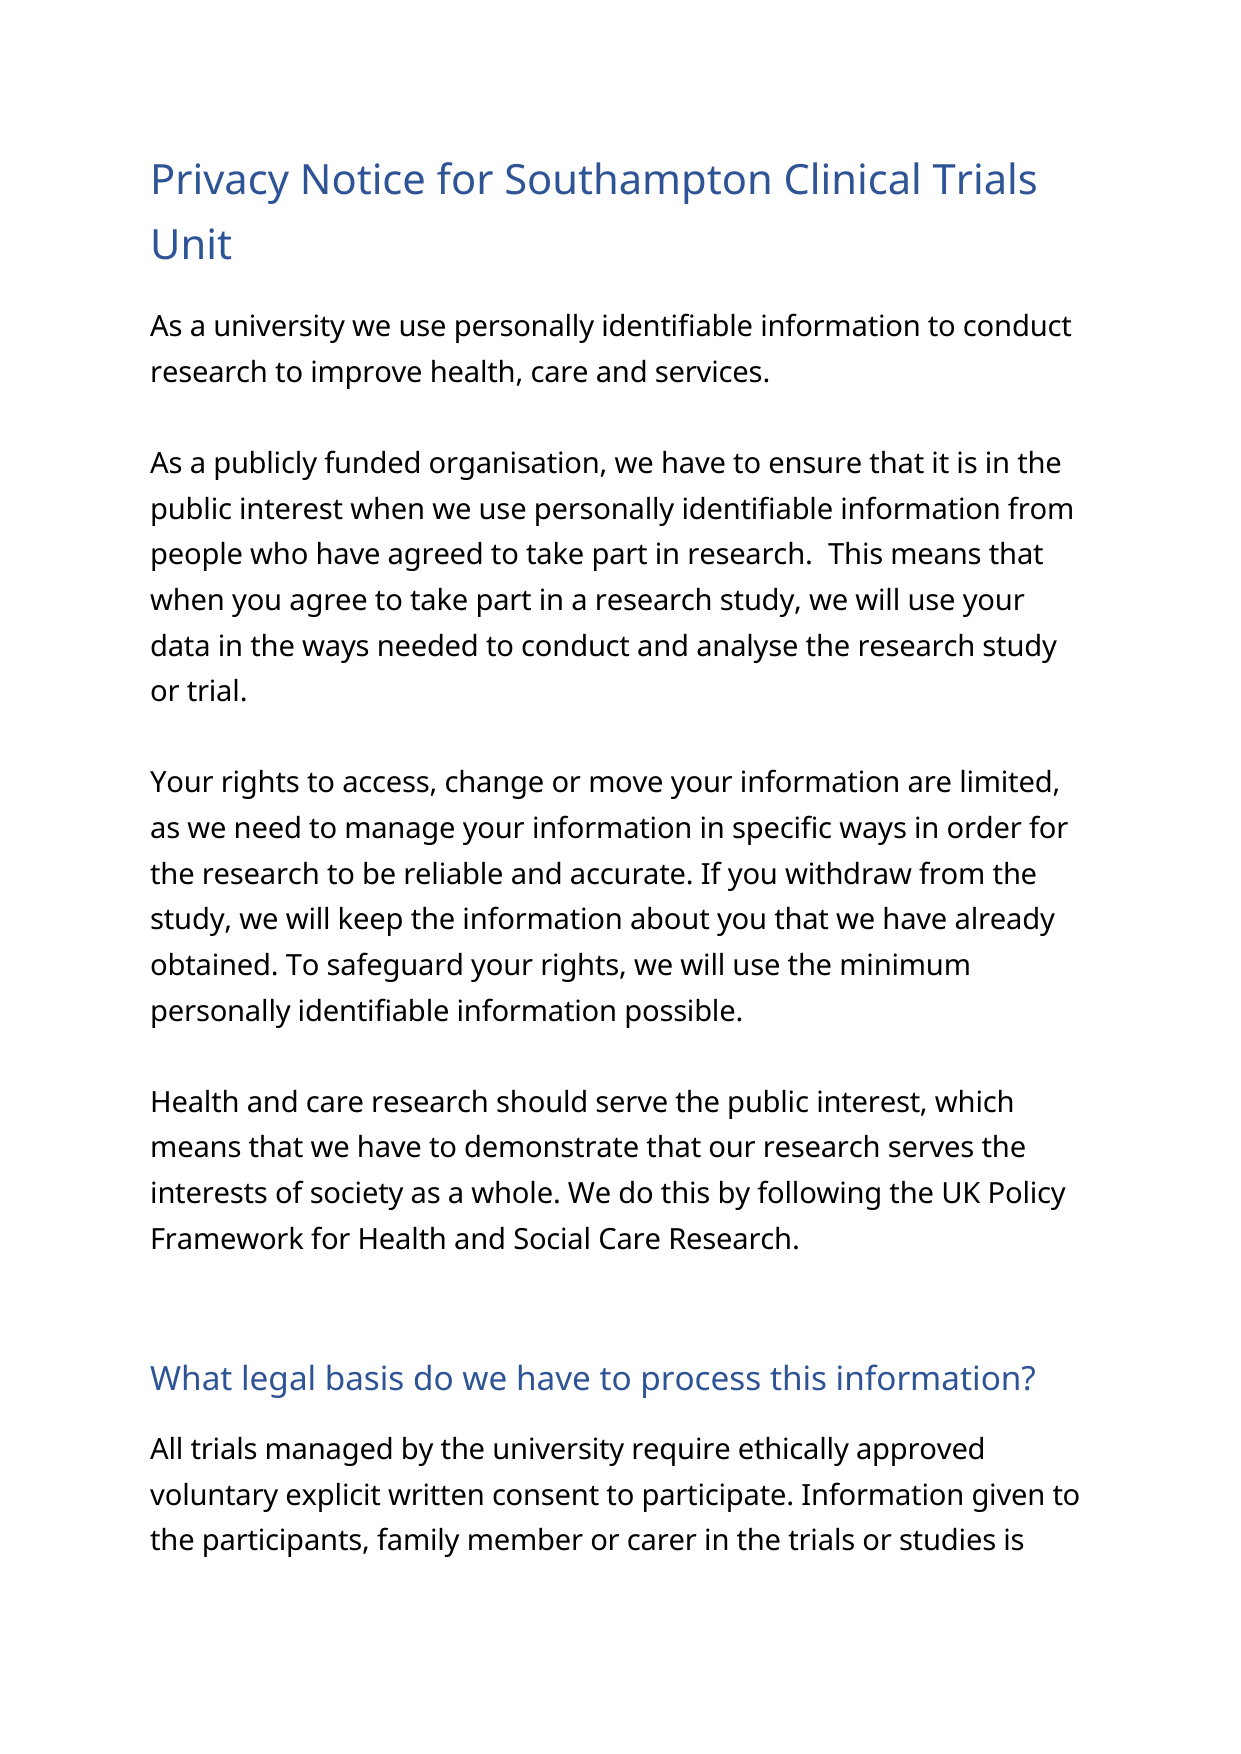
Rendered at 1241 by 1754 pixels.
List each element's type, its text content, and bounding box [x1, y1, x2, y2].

subtitle Privacy Notice for Southampton Clinical Trials Unit [150, 150, 1090, 272]
subtitle What legal basis do we have to process this information? [150, 1355, 1090, 1400]
text Your rights to access, change or move your information are limited, as we need to manage your information in specific ways in order for the research to be reliable and accurate. If you withdraw from the study, we will keep the information about you that we have already obtained. To safeguard your rights, we will use the minimum personally identifiable information possible. [150, 762, 1090, 1029]
text As a university we use personally identifiable information to conduct research to improve health, care and services. [150, 305, 1090, 391]
text All trials managed by the university require ethically approved voluntary explicit written consent to participate. Information given to the participants, family member or carer in the trials or studies is [150, 1428, 1090, 1559]
text As a publicly funded organisation, we have to ensure that it is in the public interest when we use personally identifiable information from people who have agreed to take part in research. This means that when you agree to take part in a research study, we will use your data in the ways needed to conduct and analyse the research study or trial. [150, 442, 1090, 710]
text Health and care research should serve the public interest, which means that we have to demonstrate that our research serves the interests of society as a whole. We do this by following the UK Policy Framework for Health and Social Care Research. [150, 1081, 1090, 1258]
